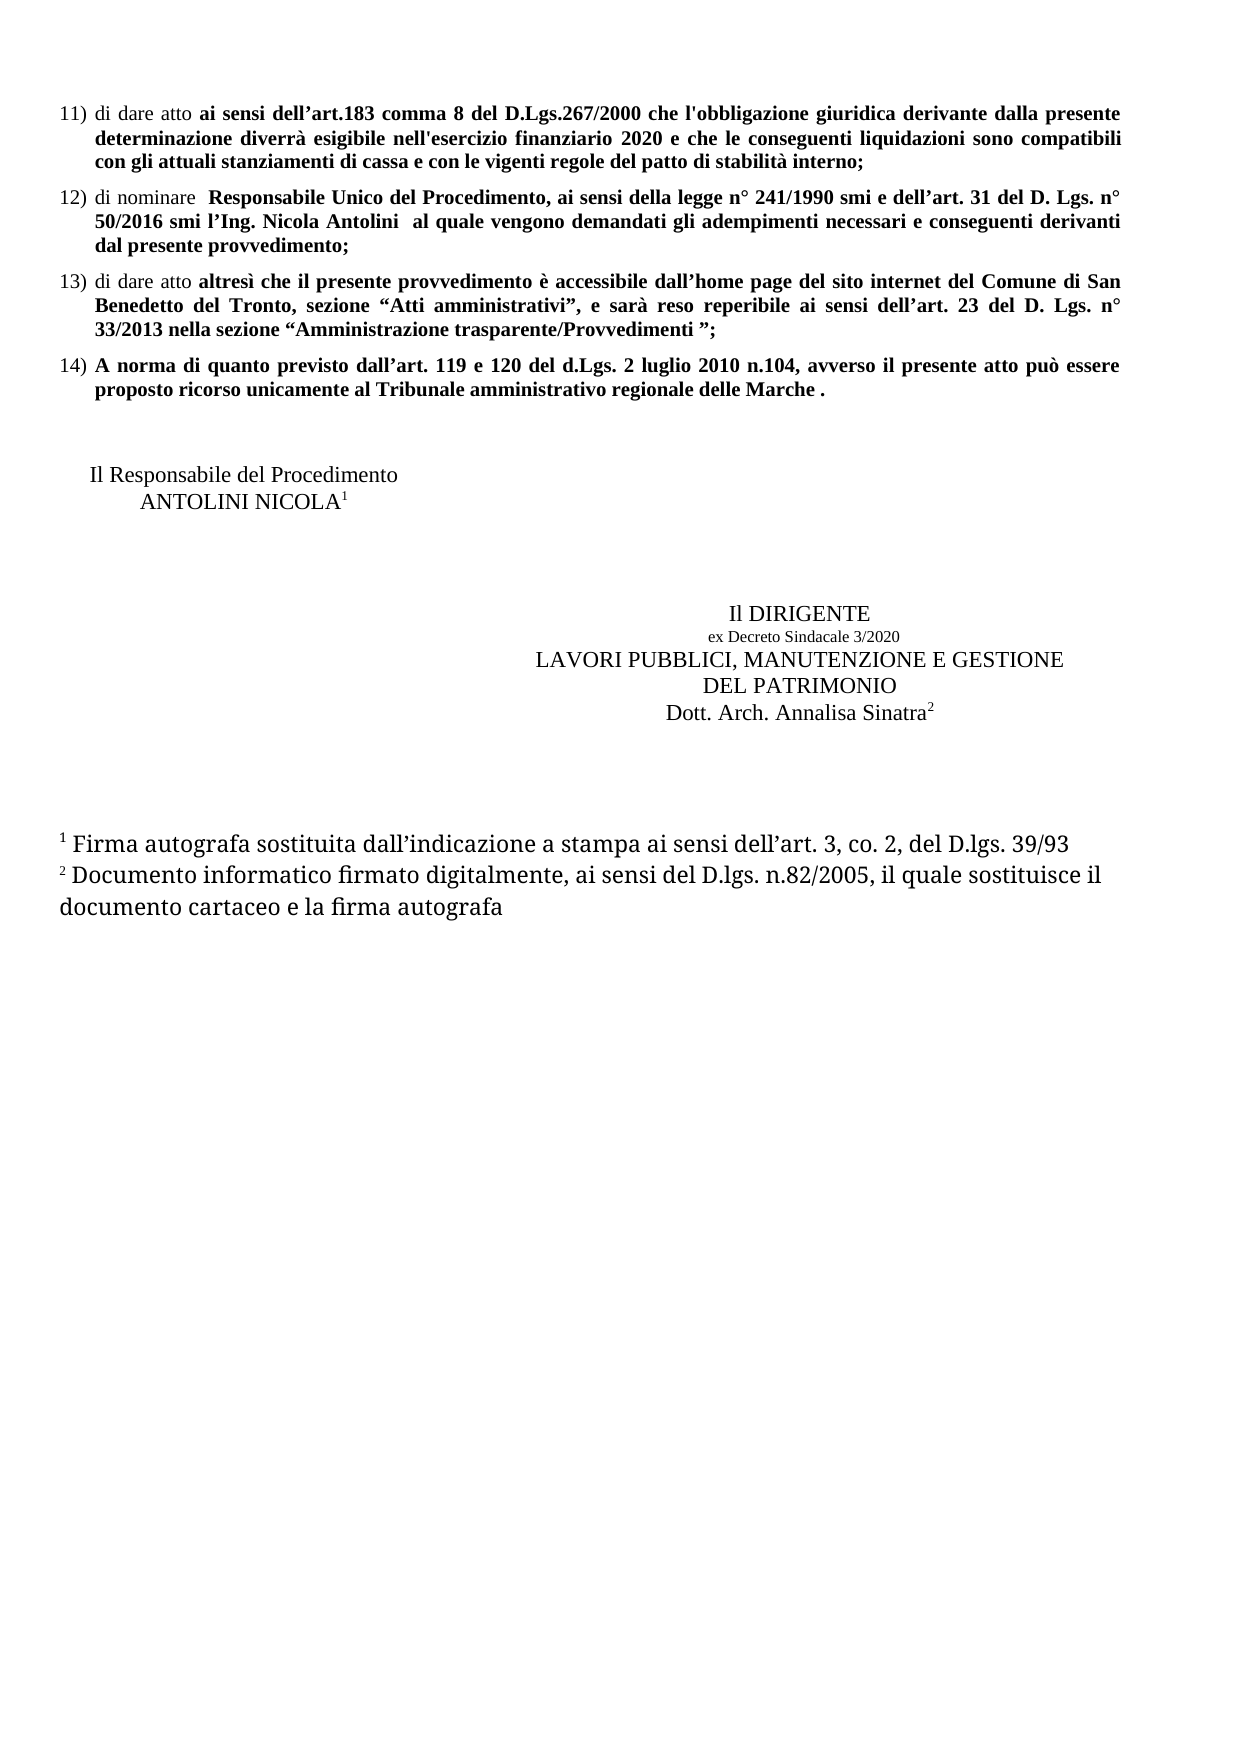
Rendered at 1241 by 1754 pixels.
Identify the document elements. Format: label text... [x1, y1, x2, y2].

table_cell Dott. Arch. Annalisa Sinatra2 [509, 699, 1090, 725]
table_cell LAVORI PUBBLICI, MANUTENZIONE E GESTIONE DEL PATRIMONIO [509, 646, 1090, 699]
text 2 Documento informatico firmato digitalmente, ai sensi del D.lgs. n.82/2005, il quale sostituisce il documento cartaceo e la firma autografa [59, 859, 1122, 922]
text 1 Firma autografa sostituita dall’indicazione a stampa ai sensi dell’art. 3, co. 2, del D.lgs. 39/93 [59, 828, 1122, 859]
table_cell ex Decreto Sindacale 3/2020 [509, 627, 1090, 646]
text Il Responsabile del Procedimento [59, 461, 428, 488]
table_cell [509, 725, 1090, 749]
list di nominare Responsabile Unico del Procedimento, ai sensi della legge n° 241/1990 smi e dell’art. 31 del D. Lgs. n° 50/2016 smi l’Ing. Nicola Antolini al quale vengono demandati gli adempimenti necessari e conseguenti derivanti dal presente provvedimento; [59, 185, 1122, 257]
list A norma di quanto previsto dall’art. 119 e 120 del d.Lgs. 2 luglio 2010 n.104, avverso il presente atto può essere proposto ricorso unicamente al Tribunale amministrativo regionale delle Marche . [59, 353, 1122, 401]
list di dare atto altresì che il presente provvedimento è accessibile dall’home page del sito internet del Comune di San Benedetto del Tronto, sezione “Atti amministrativi”, e sarà reso reperibile ai sensi dell’art. 23 del D. Lgs. n° 33/2013 nella sezione “Amministrazione trasparente/Provvedimenti ”; [59, 269, 1122, 341]
list di dare atto ai sensi dell’art.183 comma 8 del D.Lgs.267/2000 che l'obbligazione giuridica derivante dalla presente determinazione diverrà esigibile nell'esercizio finanziario 2020 e che le conseguenti liquidazioni sono compatibili con gli attuali stanziamenti di cassa e con le vigenti regole del patto di stabilità interno; [59, 101, 1122, 173]
table_header Il DIRIGENTE [509, 600, 1090, 627]
text ANTOLINI NICOLA1 [59, 488, 428, 514]
